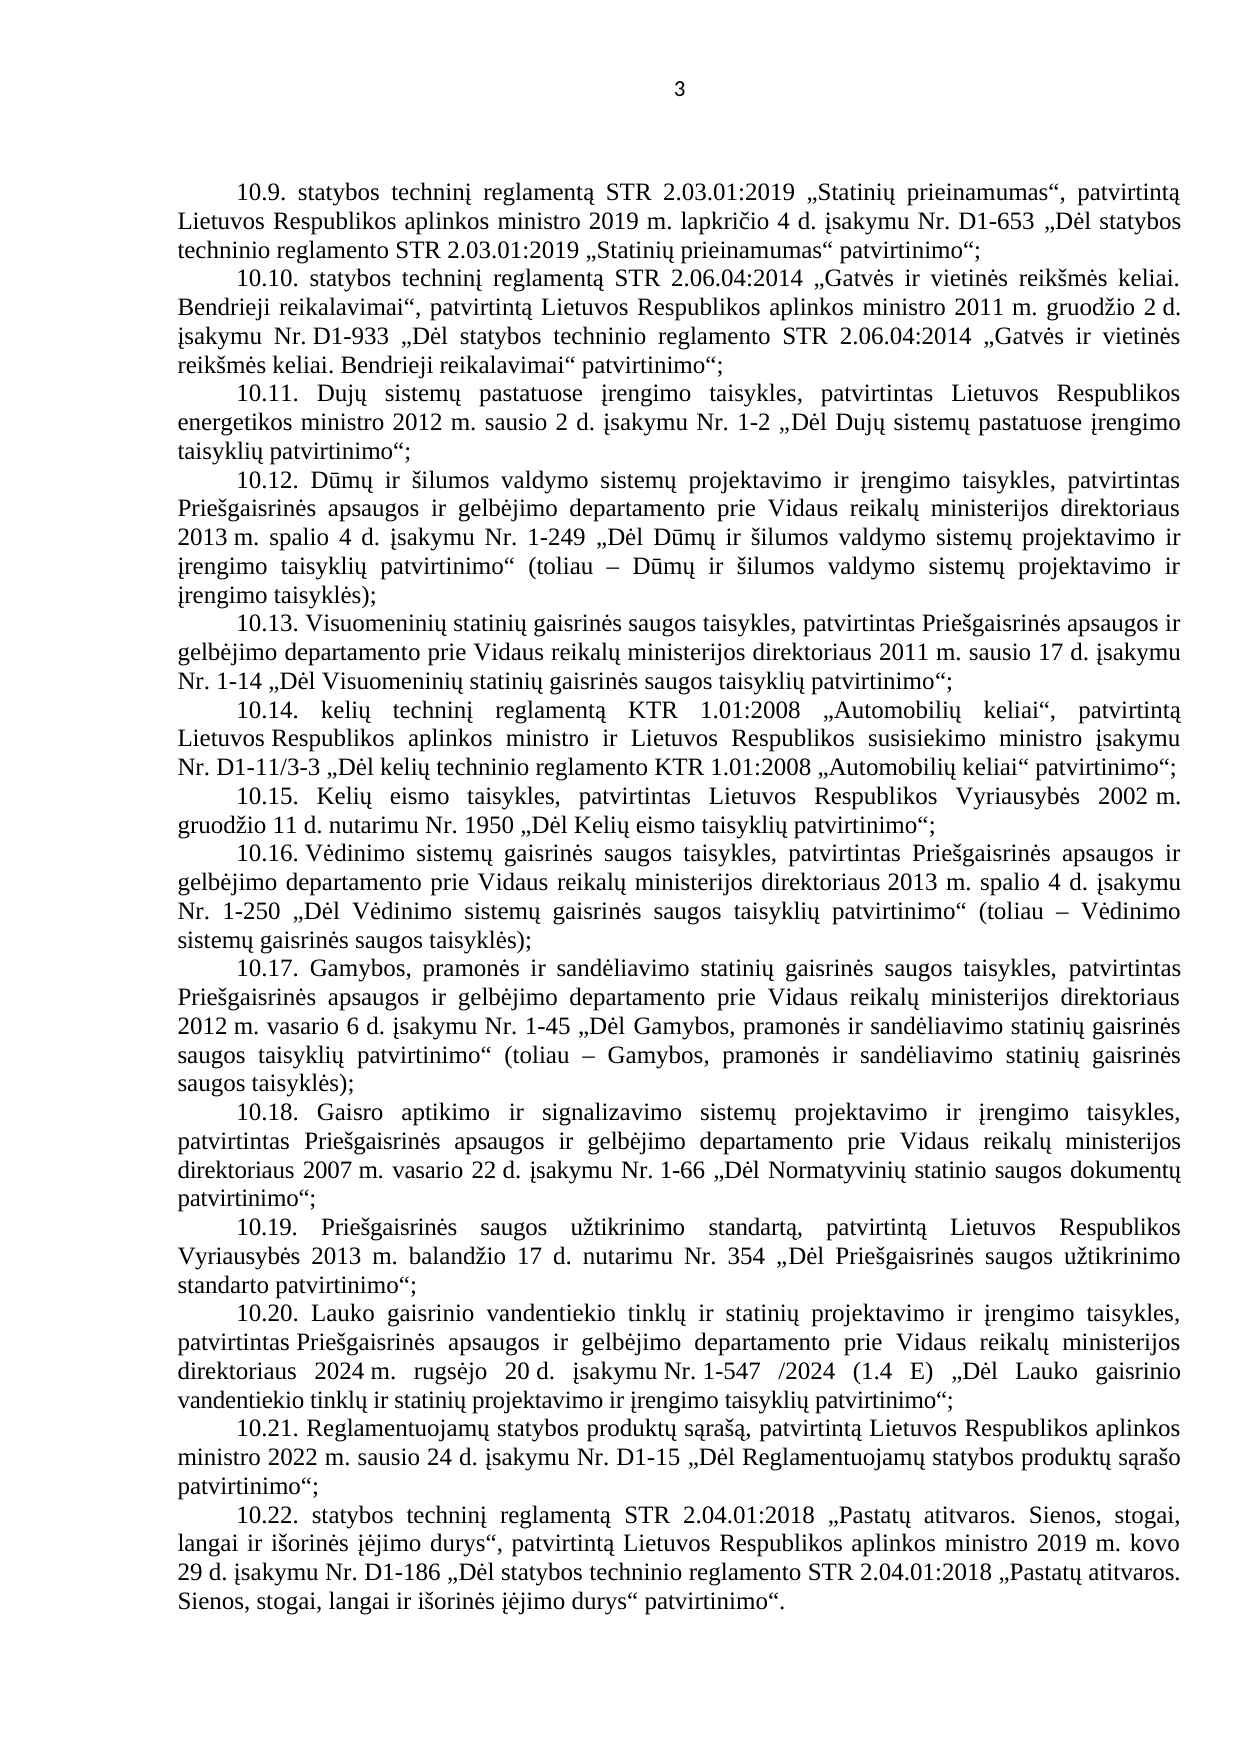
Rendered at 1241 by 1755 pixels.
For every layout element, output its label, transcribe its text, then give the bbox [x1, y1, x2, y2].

text 10.15. Kelių eismo taisykles, patvirtintas Lietuvos Respublikos Vyriausybės 2002 m. gruodžio 11 d. nutarimu Nr. 1950 „Dėl Kelių eismo taisyklių patvirtinimo“; [177, 781, 1181, 838]
text 10.16. Vėdinimo sistemų gaisrinės saugos taisykles, patvirtintas Priešgaisrinės apsaugos ir gelbėjimo departamento prie Vidaus reikalų ministerijos direktoriaus 2013 m. spalio 4 d. įsakymu Nr. 1-250 „Dėl Vėdinimo sistemų gaisrinės saugos taisyklių patvirtinimo“ (toliau – Vėdinimo sistemų gaisrinės saugos taisyklės); [177, 838, 1181, 953]
text 10.9. statybos techninį reglamentą STR 2.03.01:2019 „Statinių prieinamumas“, patvirtintą Lietuvos Respublikos aplinkos ministro 2019 m. lapkričio 4 d. įsakymu Nr. D1-653 „Dėl statybos techninio reglamento STR 2.03.01:2019 „Statinių prieinamumas“ patvirtinimo“; [177, 177, 1181, 263]
text 10.20. Lauko gaisrinio vandentiekio tinklų ir statinių projektavimo ir įrengimo taisykles, patvirtintas Priešgaisrinės apsaugos ir gelbėjimo departamento prie Vidaus reikalų ministerijos direktoriaus 2024 m. rugsėjo 20 d. įsakymu Nr. 1-547 /2024 (1.4 E) „Dėl Lauko gaisrinio vandentiekio tinklų ir statinių projektavimo ir įrengimo taisyklių patvirtinimo“; [177, 1298, 1181, 1413]
text 10.18. Gaisro aptikimo ir signalizavimo sistemų projektavimo ir įrengimo taisykles, patvirtintas Priešgaisrinės apsaugos ir gelbėjimo departamento prie Vidaus reikalų ministerijos direktoriaus 2007 m. vasario 22 d. įsakymu Nr. 1-66 „Dėl Normatyvinių statinio saugos dokumentų patvirtinimo“; [177, 1097, 1181, 1212]
text 10.22. statybos techninį reglamentą STR 2.04.01:2018 „Pastatų atitvaros. Sienos, stogai, langai ir išorinės įėjimo durys“, patvirtintą Lietuvos Respublikos aplinkos ministro 2019 m. kovo 29 d. įsakymu Nr. D1-186 „Dėl statybos techninio reglamento STR 2.04.01:2018 „Pastatų atitvaros. Sienos, stogai, langai ir išorinės įėjimo durys“ patvirtinimo“. [177, 1500, 1181, 1615]
text 10.10. statybos techninį reglamentą STR 2.06.04:2014 „Gatvės ir vietinės reikšmės keliai. Bendrieji reikalavimai“, patvirtintą Lietuvos Respublikos aplinkos ministro 2011 m. gruodžio 2 d. įsakymu Nr. D1-933 „Dėl statybos techninio reglamento STR 2.06.04:2014 „Gatvės ir vietinės reikšmės keliai. Bendrieji reikalavimai“ patvirtinimo“; [177, 263, 1181, 378]
text 10.11. Dujų sistemų pastatuose įrengimo taisykles, patvirtintas Lietuvos Respublikos energetikos ministro 2012 m. sausio 2 d. įsakymu Nr. 1-2 „Dėl Dujų sistemų pastatuose įrengimo taisyklių patvirtinimo“; [177, 378, 1181, 465]
text 10.13. Visuomeninių statinių gaisrinės saugos taisykles, patvirtintas Priešgaisrinės apsaugos ir gelbėjimo departamento prie Vidaus reikalų ministerijos direktoriaus 2011 m. sausio 17 d. įsakymu Nr. 1-14 „Dėl Visuomeninių statinių gaisrinės saugos taisyklių patvirtinimo“; [177, 608, 1181, 695]
text 10.17. Gamybos, pramonės ir sandėliavimo statinių gaisrinės saugos taisykles, patvirtintas Priešgaisrinės apsaugos ir gelbėjimo departamento prie Vidaus reikalų ministerijos direktoriaus 2012 m. vasario 6 d. įsakymu Nr. 1-45 „Dėl Gamybos, pramonės ir sandėliavimo statinių gaisrinės saugos taisyklių patvirtinimo“ (toliau – Gamybos, pramonės ir sandėliavimo statinių gaisrinės saugos taisyklės); [177, 953, 1181, 1097]
text 10.14. kelių techninį reglamentą KTR 1.01:2008 „Automobilių keliai“, patvirtintą Lietuvos Respublikos aplinkos ministro ir Lietuvos Respublikos susisiekimo ministro įsakymu Nr. D1-11/3-3 „Dėl kelių techninio reglamento KTR 1.01:2008 „Automobilių keliai“ patvirtinimo“; [177, 695, 1181, 781]
text 10.21. Reglamentuojamų statybos produktų sąrašą, patvirtintą Lietuvos Respublikos aplinkos ministro 2022 m. sausio 24 d. įsakymu Nr. D1-15 „Dėl Reglamentuojamų statybos produktų sąrašo patvirtinimo“; [177, 1413, 1181, 1500]
text 10.19. Priešgaisrinės saugos užtikrinimo standartą, patvirtintą Lietuvos Respublikos Vyriausybės 2013 m. balandžio 17 d. nutarimu Nr. 354 „Dėl Priešgaisrinės saugos užtikrinimo standarto patvirtinimo“; [177, 1212, 1181, 1298]
text 10.12. Dūmų ir šilumos valdymo sistemų projektavimo ir įrengimo taisykles, patvirtintas Priešgaisrinės apsaugos ir gelbėjimo departamento prie Vidaus reikalų ministerijos direktoriaus 2013 m. spalio 4 d. įsakymu Nr. 1-249 „Dėl Dūmų ir šilumos valdymo sistemų projektavimo ir įrengimo taisyklių patvirtinimo“ (toliau – Dūmų ir šilumos valdymo sistemų projektavimo ir įrengimo taisyklės); [177, 465, 1181, 608]
